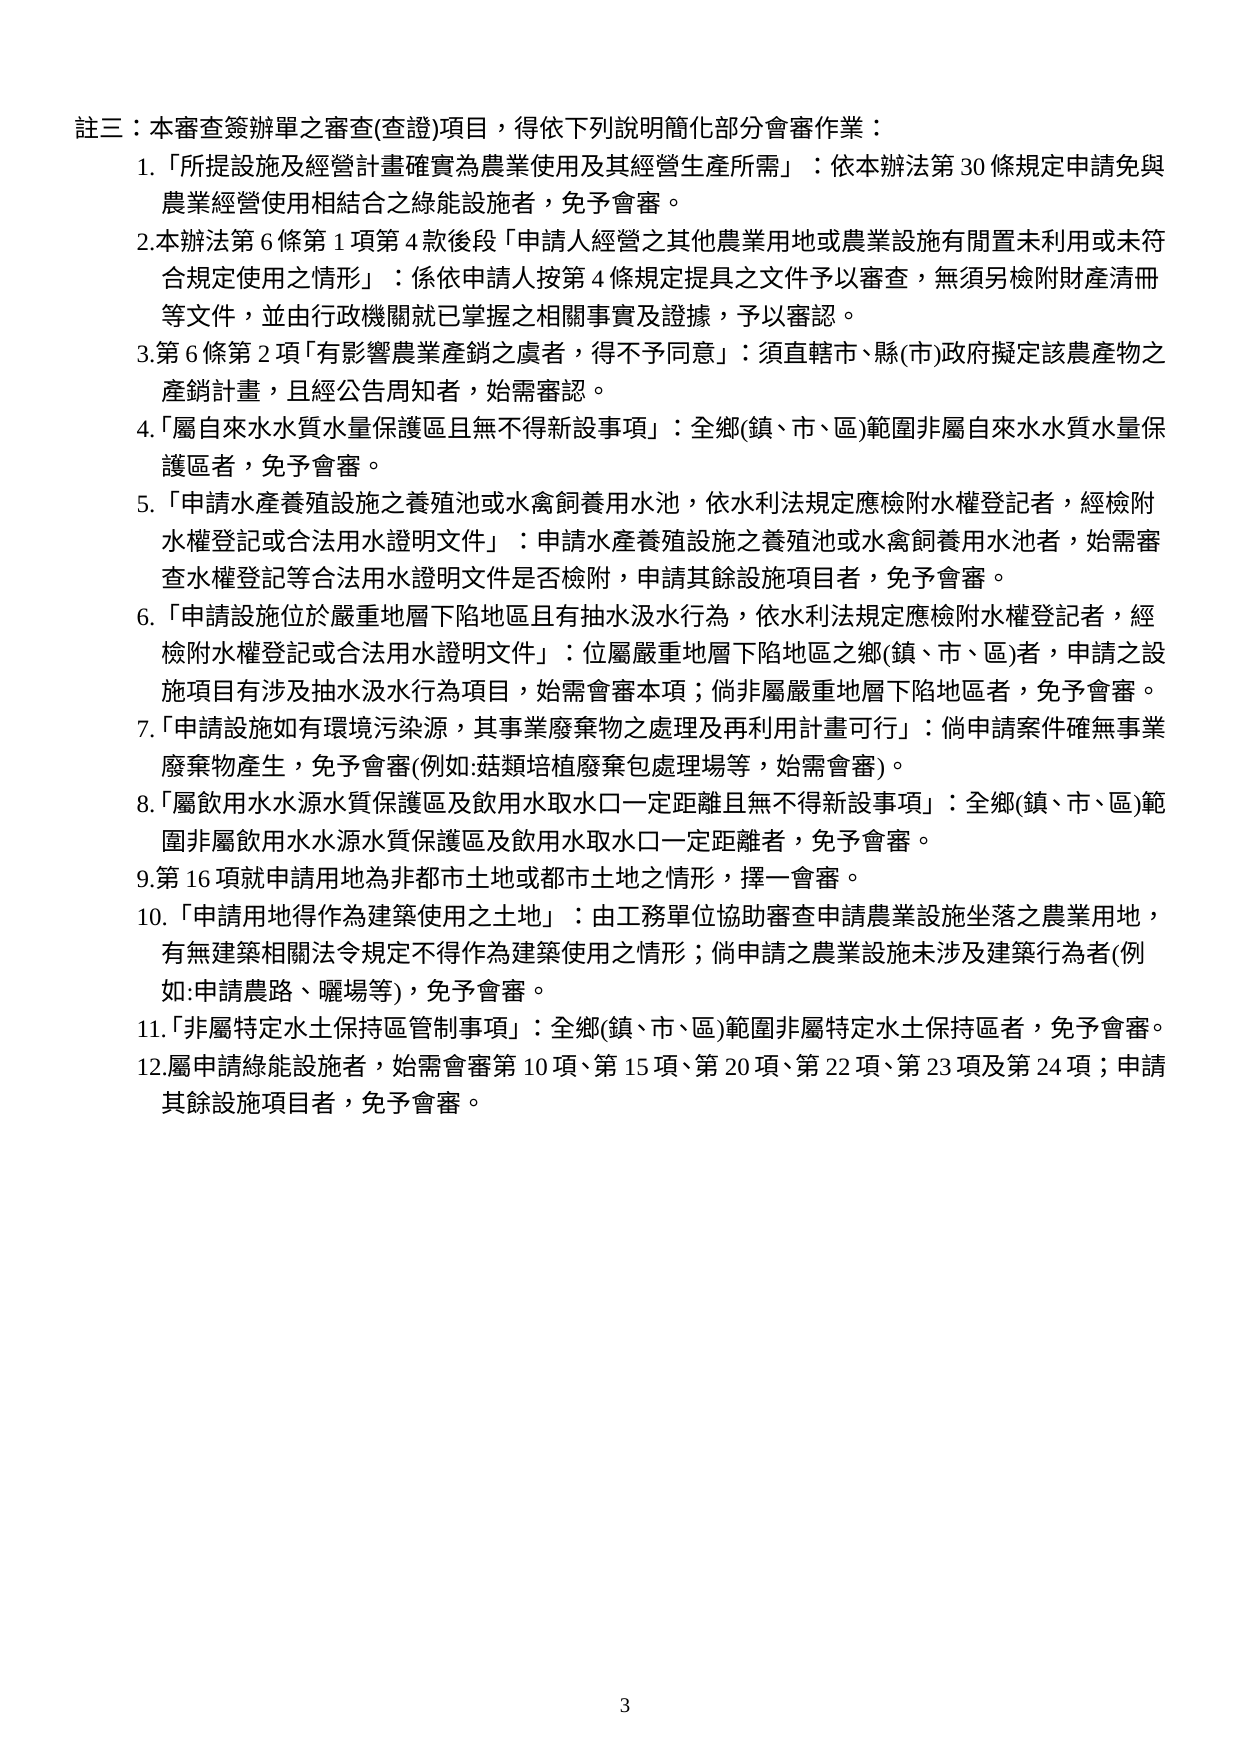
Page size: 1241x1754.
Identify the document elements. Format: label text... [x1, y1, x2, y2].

text 1.「所提設施及經營計畫確實為農業使用及其經營生產所需」：依本辦法第30條規定申請免與農業經營使用相結合之綠能設施者，免予會審。 [136, 146, 1166, 221]
text 8.「屬飲用水水源水質保護區及飲用水取水口一定距離且無不得新設事項」：全鄉(鎮、市、區)範圍非屬飲用水水源水質保護區及飲用水取水口一定距離者，免予會審。 [136, 783, 1166, 858]
text 11.「非屬特定水土保持區管制事項」：全鄉(鎮、市、區)範圍非屬特定水土保持區者，免予會審。 [136, 1008, 1166, 1046]
text 註三：本審查簽辦單之審查(查證)項目，得依下列說明簡化部分會審作業： [74, 108, 1166, 146]
text 3.第6條第2項「有影響農業產銷之虞者，得不予同意」：須直轄市、縣(市)政府擬定該農產物之產銷計畫，且經公告周知者，始需審認。 [136, 333, 1166, 408]
text 7.「申請設施如有環境污染源，其事業廢棄物之處理及再利用計畫可行」：倘申請案件確無事業廢棄物產生，免予會審(例如:菇類培植廢棄包處理場等，始需會審)。 [136, 708, 1166, 783]
text 4.「屬自來水水質水量保護區且無不得新設事項」：全鄉(鎮、市、區)範圍非屬自來水水質水量保護區者，免予會審。 [136, 408, 1166, 483]
text 10.「申請用地得作為建築使用之土地」：由工務單位協助審查申請農業設施坐落之農業用地，有無建築相關法令規定不得作為建築使用之情形；倘申請之農業設施未涉及建築行為者(例如:申請農路、曬場等)，免予會審。 [136, 896, 1166, 1008]
text 6.「申請設施位於嚴重地層下陷地區且有抽水汲水行為，依水利法規定應檢附水權登記者，經檢附水權登記或合法用水證明文件」：位屬嚴重地層下陷地區之鄉(鎮、市、區)者，申請之設施項目有涉及抽水汲水行為項目，始需會審本項；倘非屬嚴重地層下陷地區者，免予會審。 [136, 596, 1166, 708]
text 12.屬申請綠能設施者，始需會審第10項、第15項、第20項、第22項、第23項及第24項；申請其餘設施項目者，免予會審。 [136, 1046, 1166, 1121]
text 2.本辦法第6條第1項第4款後段「申請人經營之其他農業用地或農業設施有閒置未利用或未符合規定使用之情形」：係依申請人按第4條規定提具之文件予以審查，無須另檢附財產清冊等文件，並由行政機關就已掌握之相關事實及證據，予以審認。 [136, 221, 1166, 333]
text 5.「申請水產養殖設施之養殖池或水禽飼養用水池，依水利法規定應檢附水權登記者，經檢附水權登記或合法用水證明文件」：申請水產養殖設施之養殖池或水禽飼養用水池者，始需審查水權登記等合法用水證明文件是否檢附，申請其餘設施項目者，免予會審。 [136, 483, 1166, 596]
text 9.第16項就申請用地為非都市土地或都市土地之情形，擇一會審。 [136, 858, 1166, 896]
